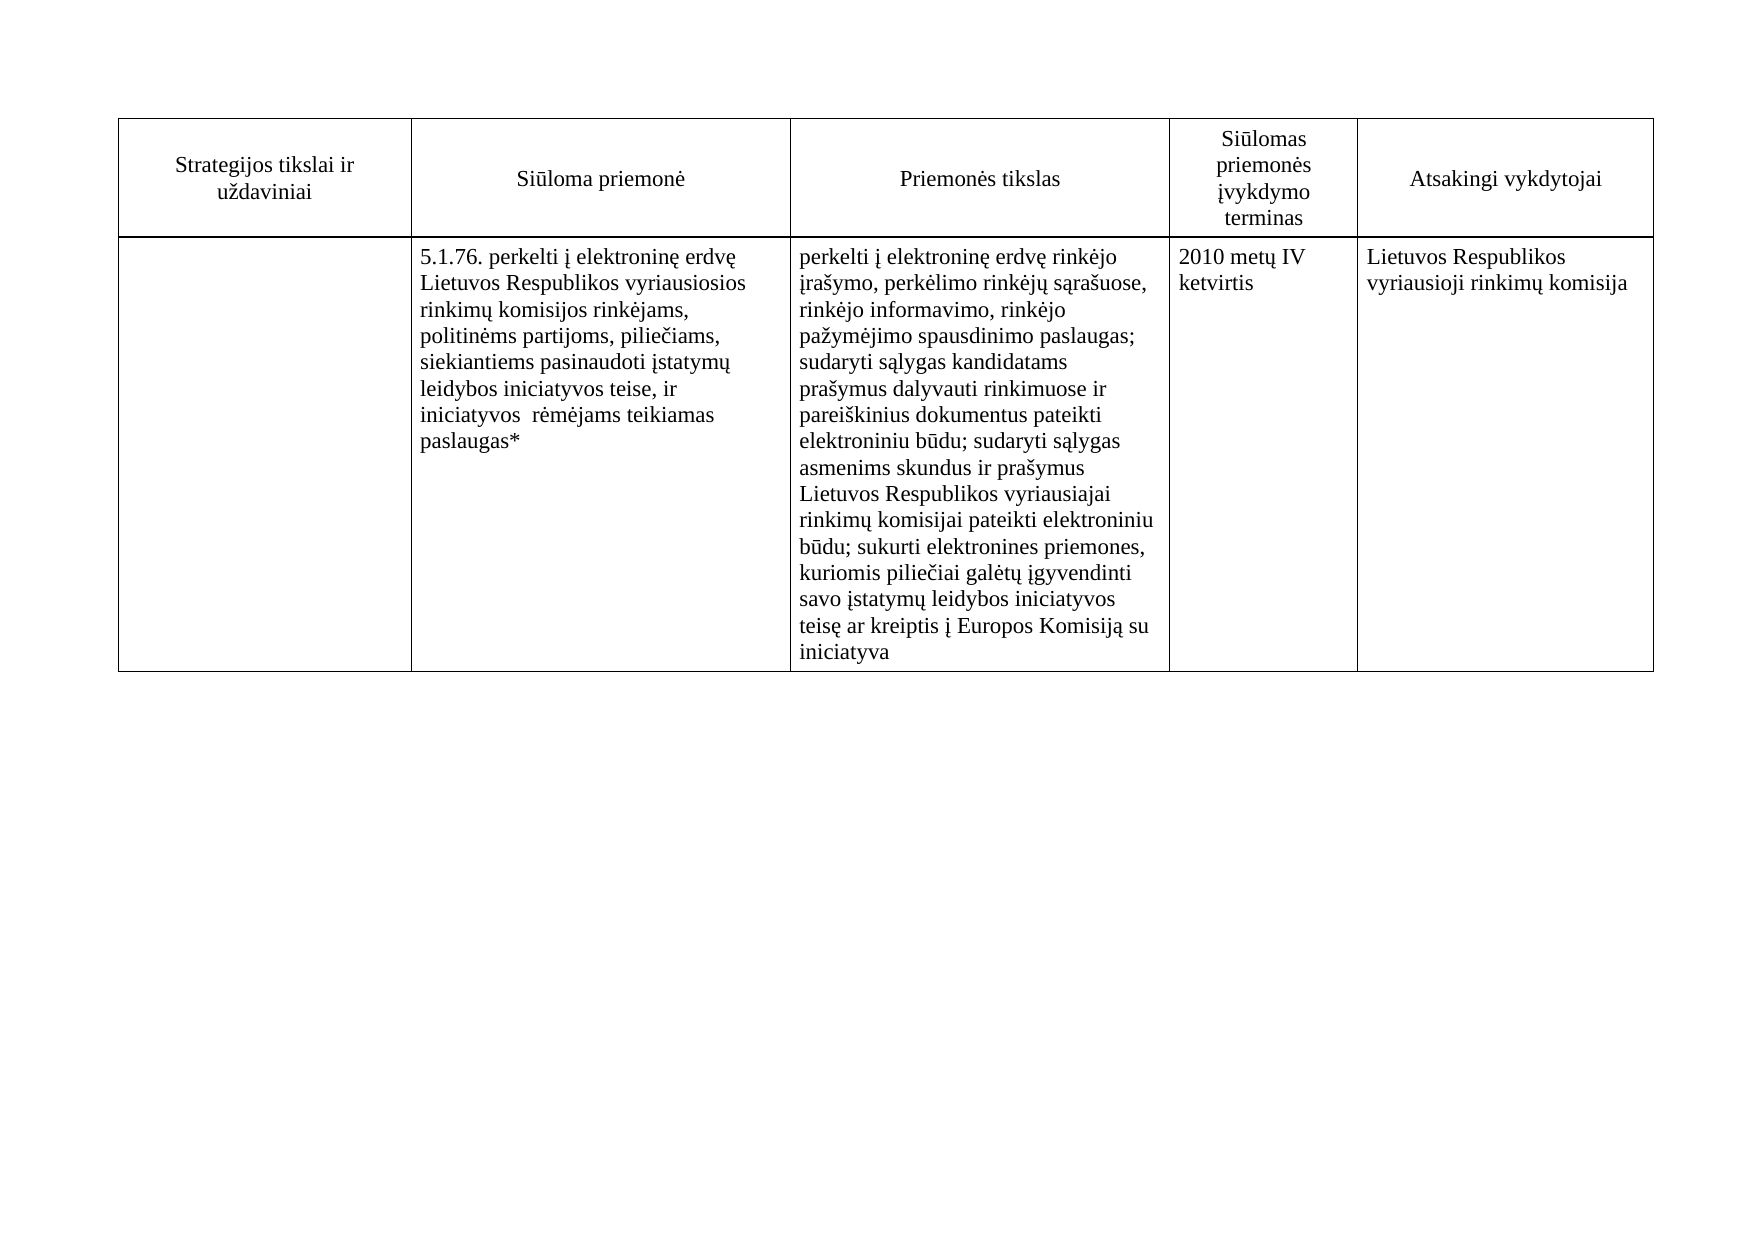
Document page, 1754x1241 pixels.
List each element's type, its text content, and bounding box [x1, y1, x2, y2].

table_cell [119, 238, 411, 671]
table_header Siūloma priemonė [412, 119, 790, 236]
table_header Priemonės tikslas [791, 119, 1169, 236]
table_header Atsakingi vykdytojai [1358, 119, 1653, 236]
table_cell 2010 metų IV ketvirtis [1170, 238, 1357, 671]
table_cell Lietuvos Respublikos vyriausioji rinkimų komisija [1358, 238, 1653, 671]
table_cell perkelti į elektroninę erdvę rinkėjo įrašymo, perkėlimo rinkėjų sąrašuose, rinkėjo informavimo, rinkėjo pažymėjimo spausdinimo paslaugas; sudaryti sąlygas kandidatams prašymus dalyvauti rinkimuose ir pareiškinius dokumentus pateikti elektroniniu būdu; sudaryti sąlygas asmenims skundus ir prašymus Lietuvos Respublikos vyriausiajai rinkimų komisijai pateikti elektroniniu būdu; sukurti elektronines priemones, kuriomis piliečiai galėtų įgyvendinti savo įstatymų leidybos iniciatyvos teisę ar kreiptis į Europos Komisiją su iniciatyva [791, 238, 1169, 671]
table_header Siūlomas priemonės įvykdymo terminas [1170, 119, 1357, 236]
table_cell 5.1.76. perkelti į elektroninę erdvę Lietuvos Respublikos vyriausiosios rinkimų komisijos rinkėjams, politinėms partijoms, piliečiams, siekiantiems pasinaudoti įstatymų leidybos iniciatyvos teise, ir iniciatyvos rėmėjams teikiamas paslaugas* [412, 238, 790, 671]
table_header Strategijos tikslai ir uždaviniai [119, 119, 411, 236]
